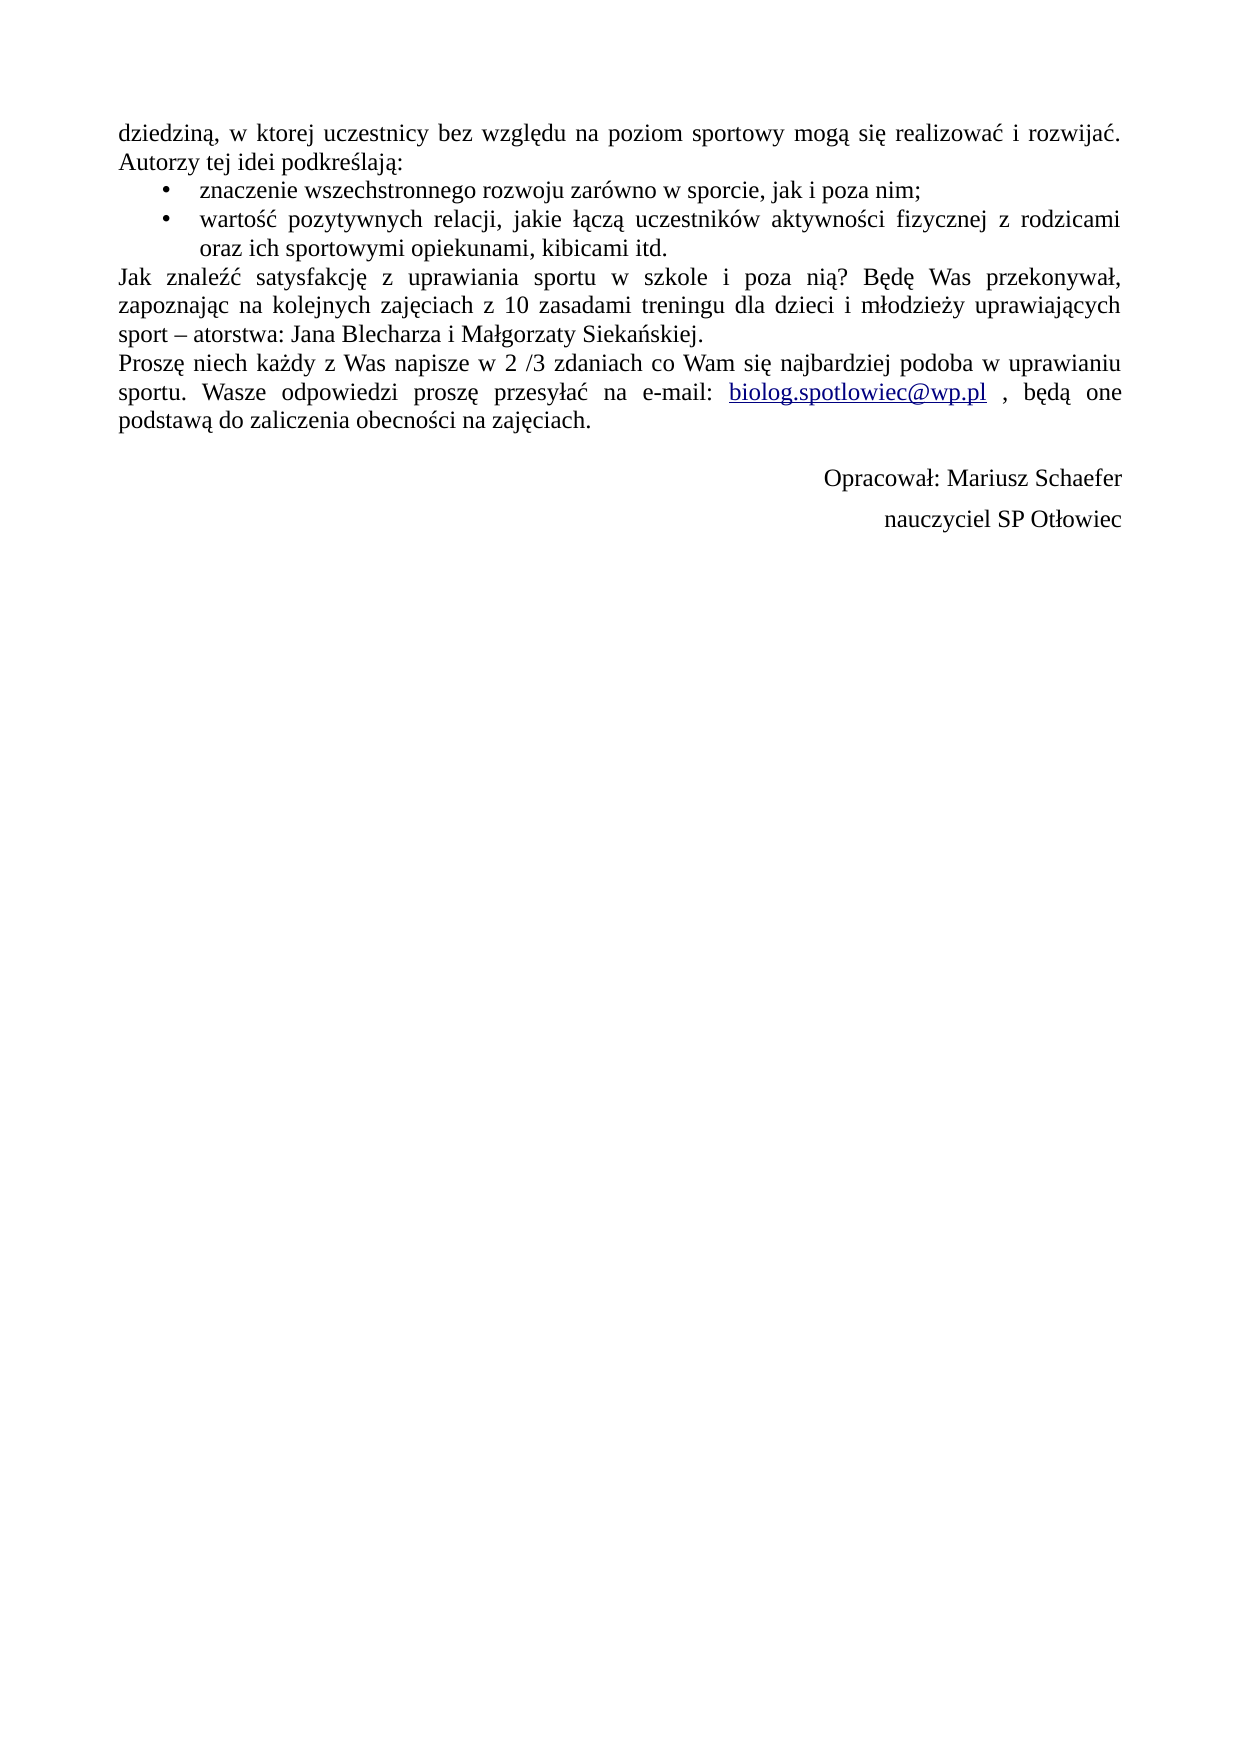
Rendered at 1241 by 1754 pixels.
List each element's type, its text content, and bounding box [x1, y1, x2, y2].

text Opracował: Mariusz Schaefer [118, 463, 1122, 492]
text nauczyciel SP Otłowiec [118, 504, 1122, 533]
text dziedziną, w ktorej uczestnicy bez względu na poziom sportowy mogą się realizować i rozwijać. Autorzy tej idei podkreślają: [118, 118, 1122, 176]
list wartość pozytywnych relacji, jakie łączą uczestników aktywności fizycznej z rodzicami oraz ich sportowymi opiekunami, kibicami itd. [162, 204, 1122, 262]
text Proszę niech każdy z Was napisze w 2 /3 zdaniach co Wam się najbardziej podoba w uprawianiu sportu. Wasze odpowiedzi proszę przesyłać na e-mail: biolog.spotlowiec@wp.pl , będą one podstawą do zaliczenia obecności na zajęciach. [118, 348, 1122, 434]
list znaczenie wszechstronnego rozwoju zarówno w sporcie, jak i poza nim; [162, 176, 1122, 204]
text Jak znaleźć satysfakcję z uprawiania sportu w szkole i poza nią? Będę Was przekonywał, zapoznając na kolejnych zajęciach z 10 zasadami treningu dla dzieci i młodzieży uprawiających sport – atorstwa: Jana Blecharza i Małgorzaty Siekańskiej. [118, 262, 1122, 348]
